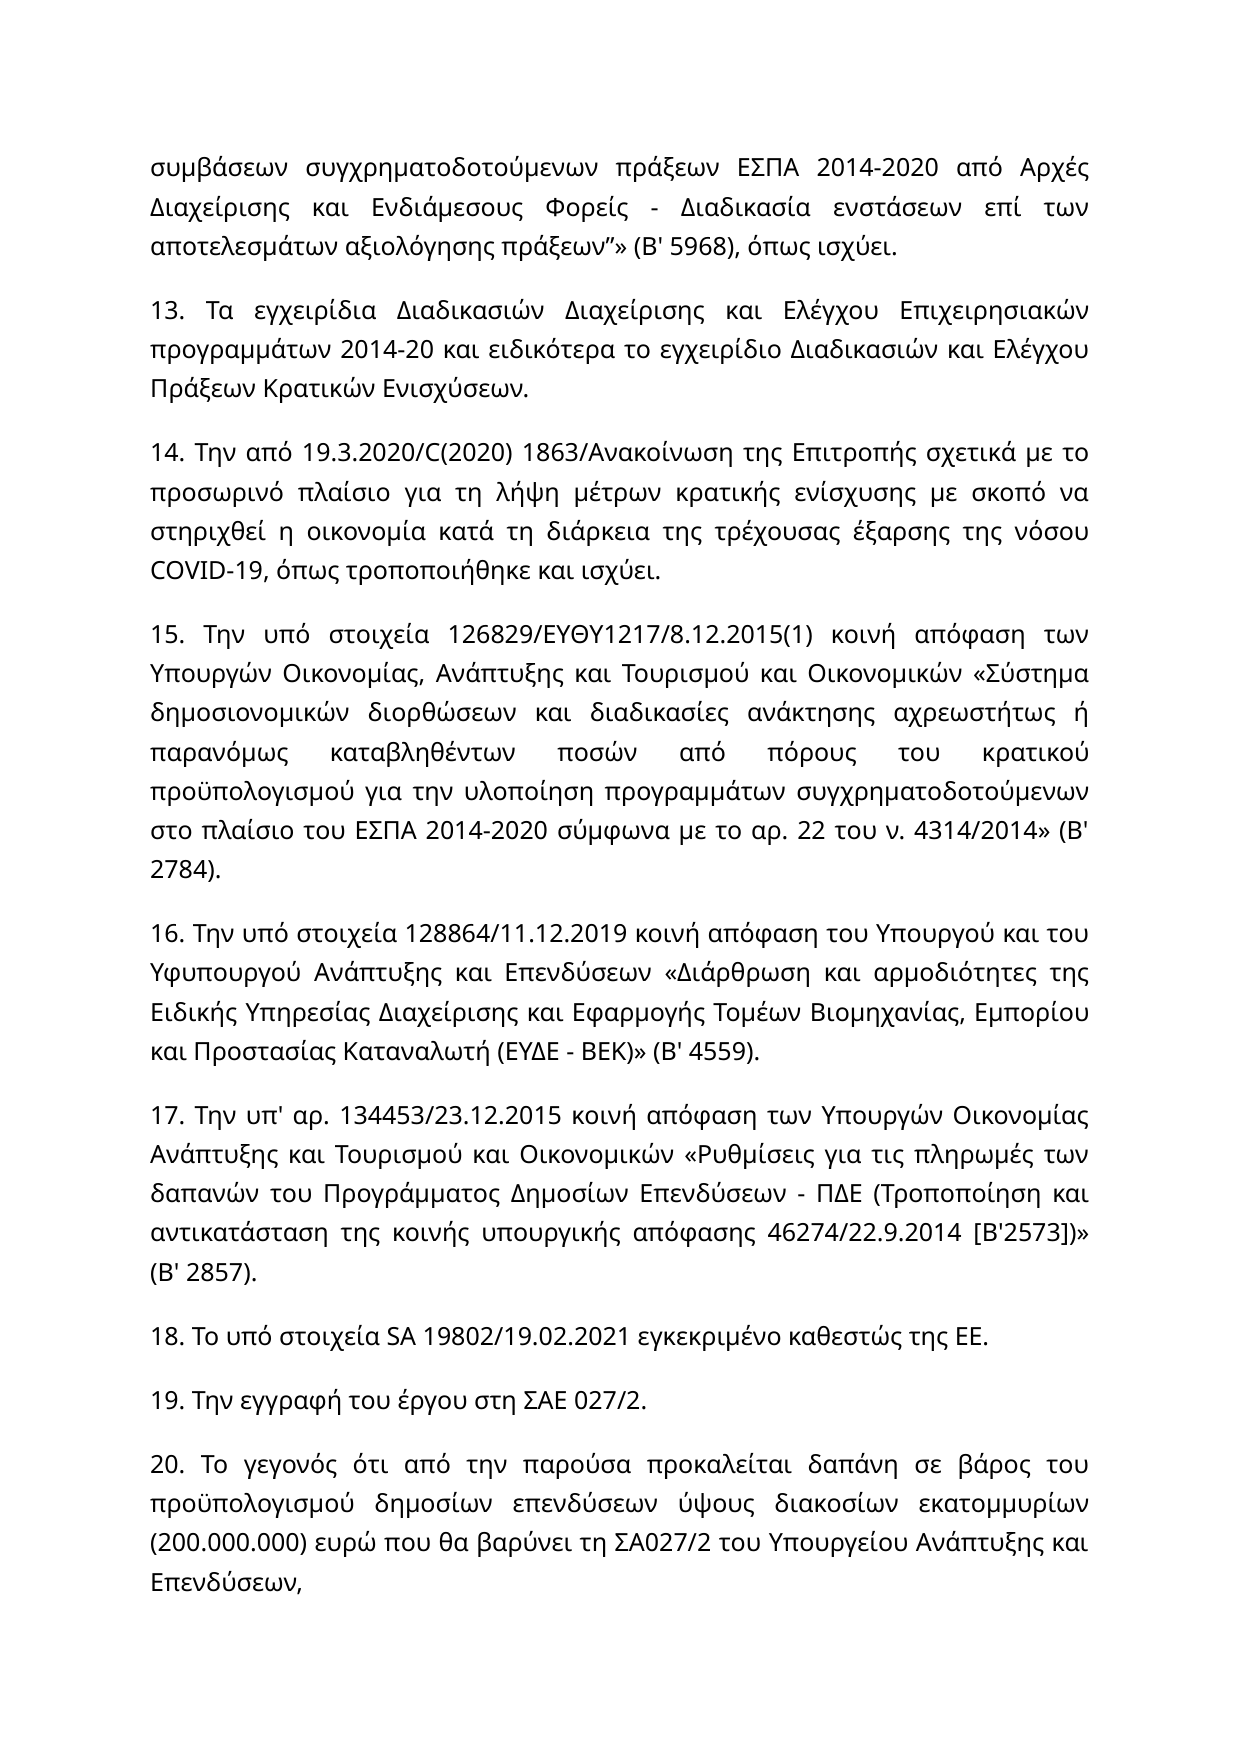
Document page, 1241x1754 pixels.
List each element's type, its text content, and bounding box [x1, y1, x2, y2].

text 16. Την υπό στοιχεία 128864/11.12.2019 κοινή απόφαση του Υπουργού και του Υφυπουργού Ανάπτυξης και Επενδύσεων «Διάρθρωση και αρμοδιότητες της Ειδικής Υπηρεσίας Διαχείρισης και Εφαρμογής Τομέων Βιομηχανίας, Εμπορίου και Προστασίας Καταναλωτή (ΕΥΔΕ - ΒΕΚ)» (Β' 4559). [150, 916, 1090, 1067]
text 19. Την εγγραφή του έργου στη ΣΑΕ 027/2. [150, 1382, 1090, 1417]
text 14. Την από 19.3.2020/C(2020) 1863/Ανακοίνωση της Επιτροπής σχετικά με το προσωρινό πλαίσιο για τη λήψη μέτρων κρατικής ενίσχυσης με σκοπό να στηριχθεί η οικονομία κατά τη διάρκεια της τρέχουσας έξαρσης της νόσου COVID-19, όπως τροποποιήθηκε και ισχύει. [150, 435, 1090, 587]
text 20. Το γεγονός ότι από την παρούσα προκαλείται δαπάνη σε βάρος του προϋπολογισμού δημοσίων επενδύσεων ύψους διακοσίων εκατομμυρίων (200.000.000) ευρώ που θα βαρύνει τη ΣΑ027/2 του Υπουργείου Ανάπτυξης και Επενδύσεων, [150, 1447, 1090, 1598]
text 13. Τα εγχειρίδια Διαδικασιών Διαχείρισης και Ελέγχου Επιχειρησιακών προγραμμάτων 2014-20 και ειδικότερα το εγχειρίδιο Διαδικασιών και Ελέγχου Πράξεων Κρατικών Ενισχύσεων. [150, 292, 1090, 405]
text συμβάσεων συγχρηματοδοτούμενων πράξεων ΕΣΠΑ 2014-2020 από Αρχές Διαχείρισης και Ενδιάμεσους Φορείς - Διαδικασία ενστάσεων επί των αποτελεσμάτων αξιολόγησης πράξεων”» (Β' 5968), όπως ισχύει. [150, 150, 1090, 262]
text 17. Την υπ' αρ. 134453/23.12.2015 κοινή απόφαση των Υπουργών Οικονομίας Ανάπτυξης και Τουρισμού και Οικονομικών «Ρυθμίσεις για τις πληρωμές των δαπανών του Προγράμματος Δημοσίων Επενδύσεων - ΠΔΕ (Τροποποίηση και αντικατάσταση της κοινής υπουργικής απόφασης 46274/22.9.2014 [Β'2573])» (Β' 2857). [150, 1097, 1090, 1288]
text 15. Την υπό στοιχεία 126829/EΥΘΥ1217/8.12.2015(1) κοινή απόφαση των Υπουργών Οικονομίας, Ανάπτυξης και Τουρισμού και Οικονομικών «Σύστημα δημοσιονομικών διορθώσεων και διαδικασίες ανάκτησης αχρεωστήτως ή παρανόμως καταβληθέντων ποσών από πόρους του κρατικού προϋπολογισμού για την υλοποίηση προγραμμάτων συγχρηματοδοτούμενων στο πλαίσιο του ΕΣΠΑ 2014-2020 σύμφωνα με το αρ. 22 του ν. 4314/2014» (Β' 2784). [150, 617, 1090, 886]
text 18. Το υπό στοιχεία SA 19802/19.02.2021 εγκεκριμένο καθεστώς της ΕΕ. [150, 1318, 1090, 1352]
